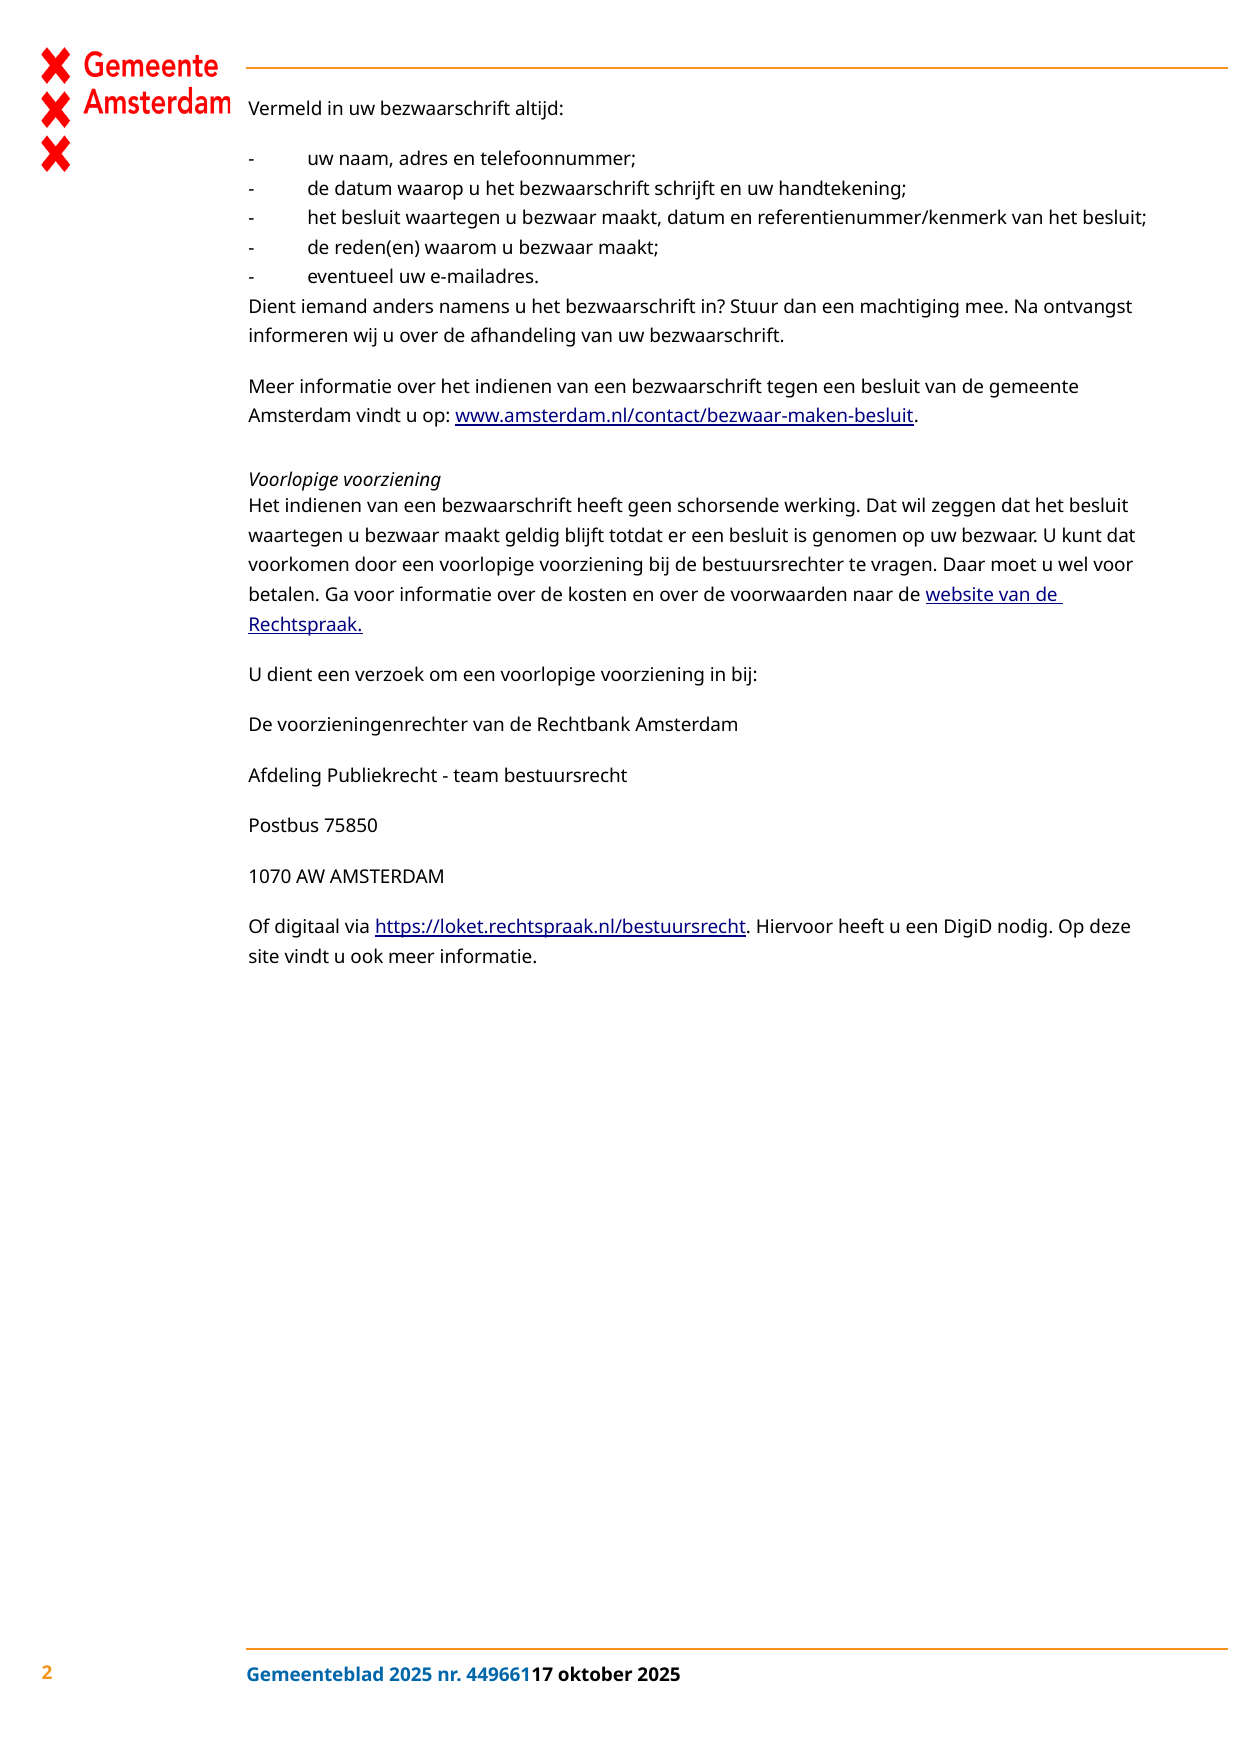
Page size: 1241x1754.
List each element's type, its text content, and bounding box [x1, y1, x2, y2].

picture [41, 47, 231, 172]
list de reden(en) waarom u bezwaar maakt; [248, 234, 1152, 260]
text De voorzieningenrechter van de Rechtbank Amsterdam [248, 712, 1152, 737]
text Of digitaal via https://loket.rechtspraak.nl/bestuursrecht. Hiervoor heeft u een DigiD nodig. Op deze site vindt u ook meer informatie. [248, 913, 1152, 968]
list het besluit waartegen u bezwaar maakt, datum en referentienummer/kenmerk van het besluit; [248, 204, 1152, 230]
text 1070 AW AMSTERDAM [248, 863, 1152, 888]
text Het indienen van een bezwaarschrift heeft geen schorsende werking. Dat wil zeggen dat het besluit waartegen u bezwaar maakt geldig blijft totdat er een besluit is genomen op uw bezwaar. U kunt dat voorkomen door een voorlopige voorziening bij de bestuursrechter te vragen. Daar moet u wel voor betalen. Ga voor informatie over de kosten en over de voorwaarden naar de website van de Rechtspraak. [248, 492, 1152, 636]
text Vermeld in uw bezwaarschrift altijd: [248, 95, 1152, 121]
text Dient iemand anders namens u het bezwaarschrift in? Stuur dan een machtiging mee. Na ontvangst informeren wij u over de afhandeling van uw bezwaarschrift. [248, 293, 1152, 348]
text Voorlopige voorziening [248, 467, 1152, 492]
list de datum waarop u het bezwaarschrift schrijft en uw handtekening; [248, 175, 1152, 201]
list uw naam, adres en telefoonnummer; [248, 145, 1152, 171]
text Meer informatie over het indienen van een bezwaarschrift tegen een besluit van de gemeente Amsterdam vindt u op: www.amsterdam.nl/contact/bezwaar-maken-besluit. [248, 373, 1152, 428]
text Afdeling Publiekrecht - team bestuursrecht [248, 762, 1152, 788]
list eventueel uw e-mailadres. [248, 263, 1152, 289]
text Postbus 75850 [248, 812, 1152, 838]
text U dient een verzoek om een voorlopige voorziening in bij: [248, 661, 1152, 687]
